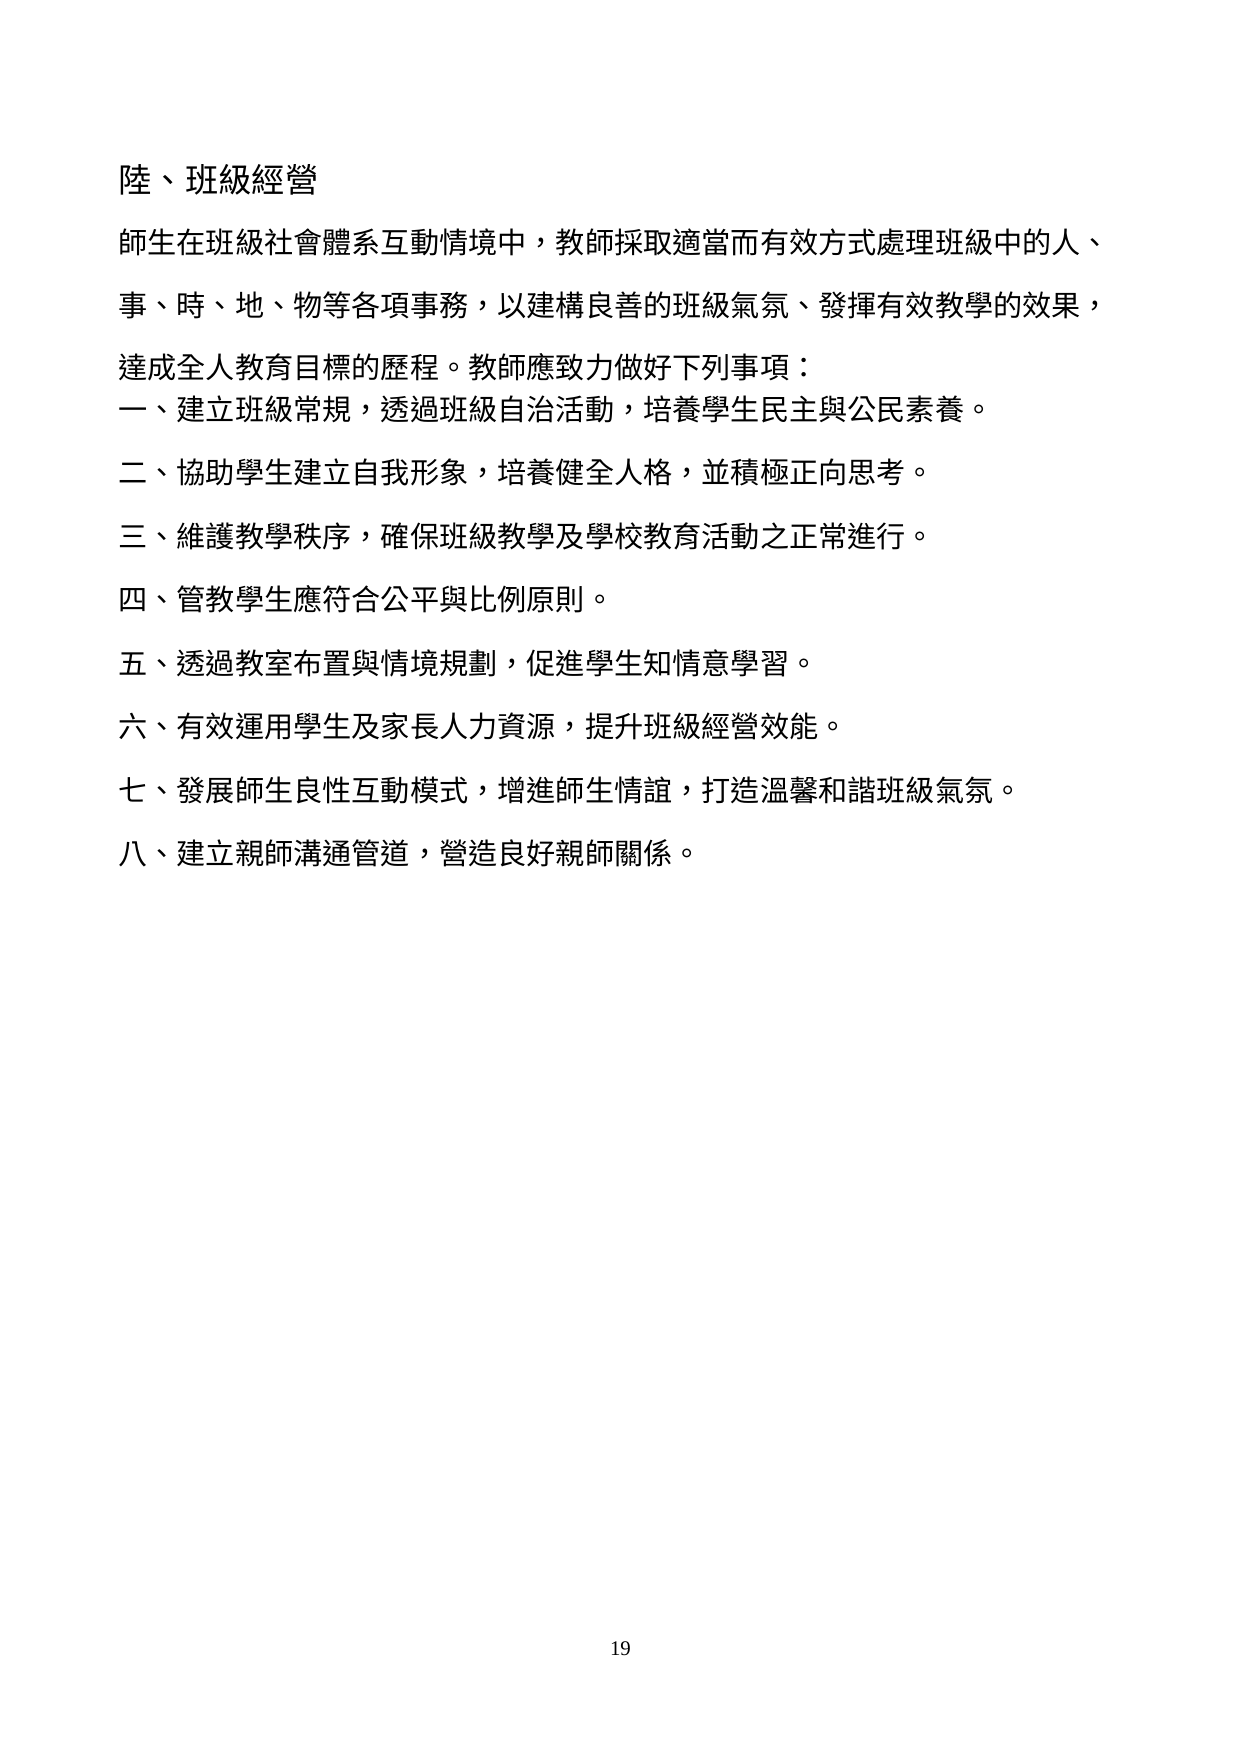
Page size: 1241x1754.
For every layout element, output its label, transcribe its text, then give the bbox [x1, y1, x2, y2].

text 四、管教學生應符合公平與比例原則。 [118, 577, 1122, 619]
text 一、建立班級常規，透過班級自治活動，培養學生民主與公民素養。 [118, 387, 1122, 429]
text 五、透過教室布置與情境規劃，促進學生知情意學習。 [118, 640, 1122, 683]
text 師生在班級社會體系互動情境中，教師採取適當而有效方式處理班級中的人、事、時、地、物等各項事務，以建構良善的班級氣氛、發揮有效教學的效果，達成全人教育目標的歷程。教師應致力做好下列事項： [118, 199, 1122, 387]
text 六、有效運用學生及家長人力資源，提升班級經營效能。 [118, 704, 1122, 746]
text 陸、班級經營 [118, 137, 1122, 199]
text 三、維護教學秩序，確保班級教學及學校教育活動之正常進行。 [118, 513, 1122, 556]
text 七、發展師生良性互動模式，增進師生情誼，打造溫馨和諧班級氣氛。 [118, 767, 1122, 809]
text 二、協助學生建立自我形象，培養健全人格，並積極正向思考。 [118, 450, 1122, 492]
text 八、建立親師溝通管道，營造良好親師關係。 [118, 831, 1122, 873]
